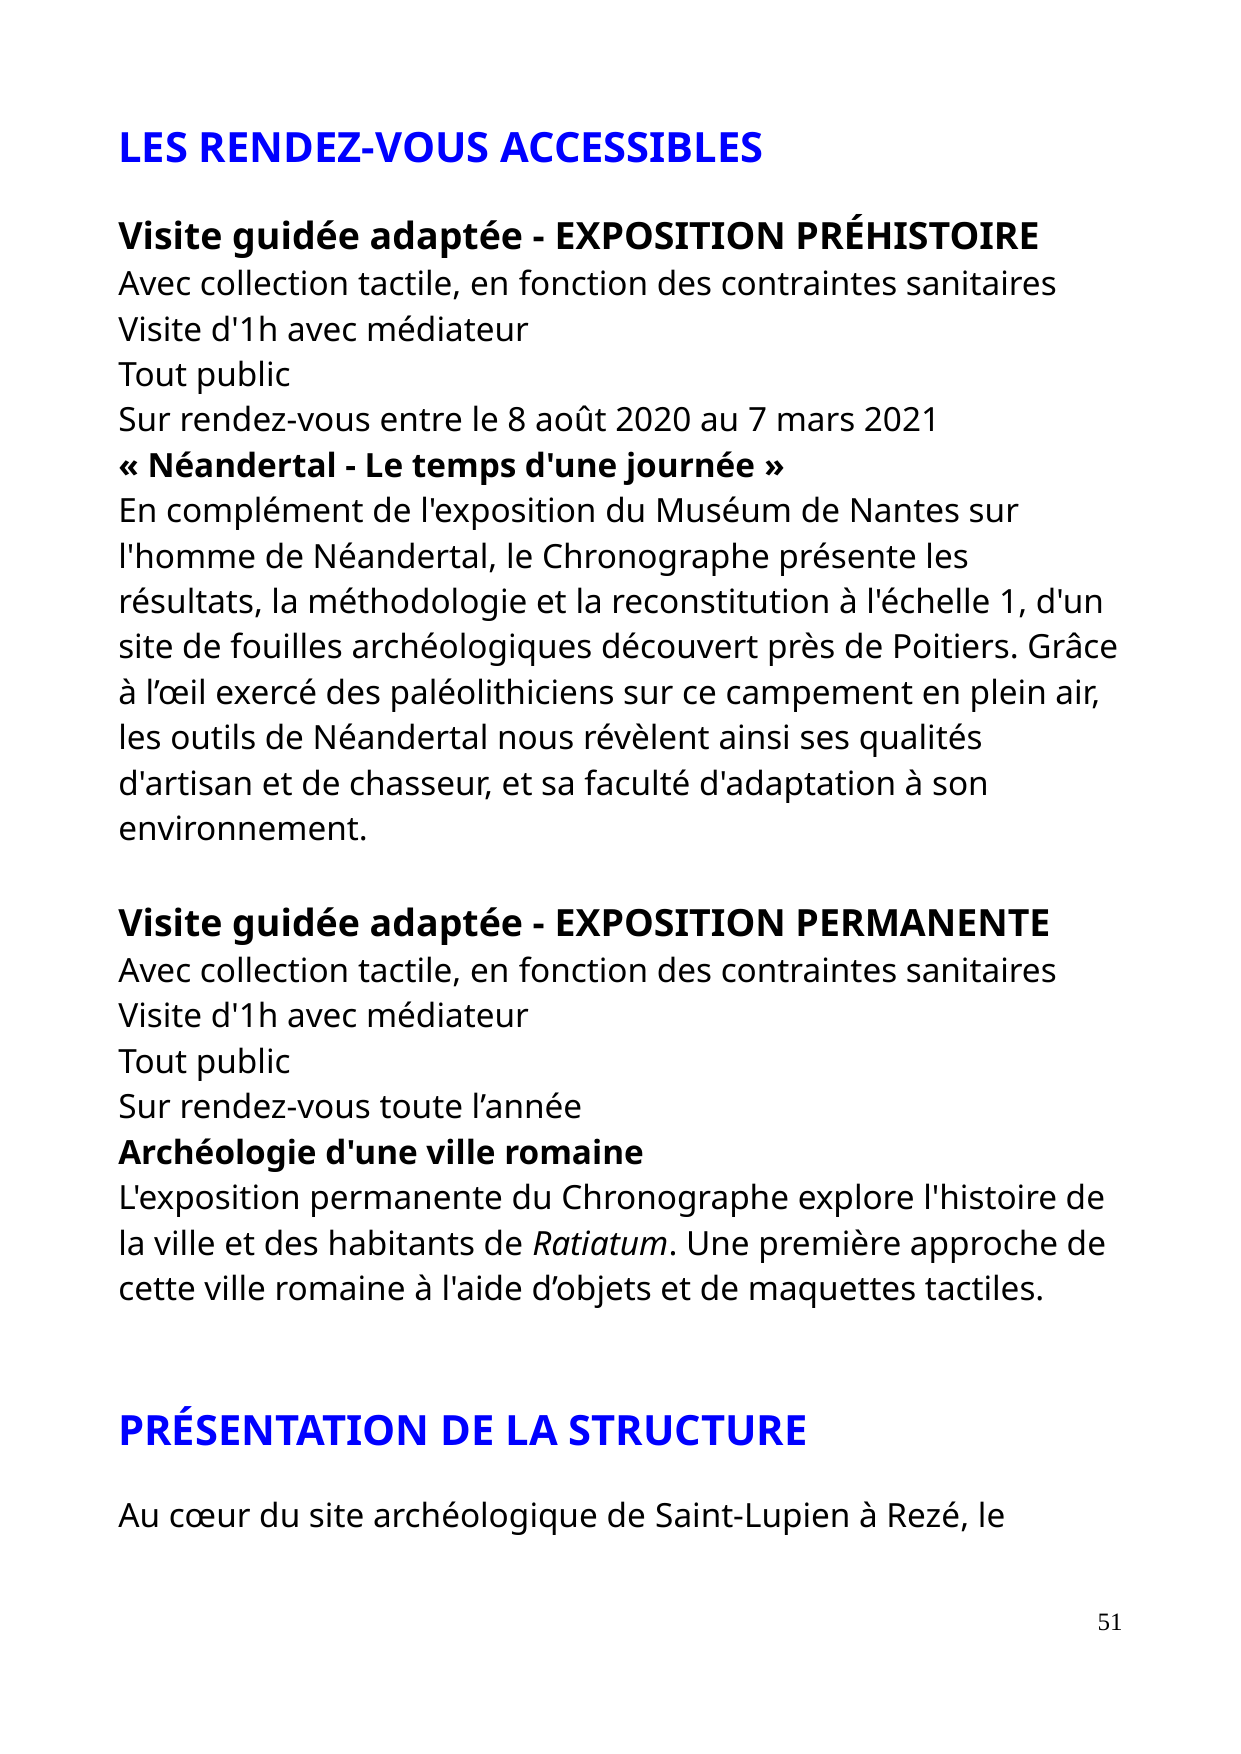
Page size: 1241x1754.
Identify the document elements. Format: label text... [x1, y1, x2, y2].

text Avec collection tactile, en fonction des contraintes sanitaires [118, 947, 1122, 992]
text Archéologie d'une ville romaine [118, 1128, 1122, 1174]
text « Néandertal - Le temps d'une journée » [118, 442, 1122, 487]
text Visite guidée adaptée - EXPOSITION PRÉHISTOIRE [118, 209, 1122, 260]
text Visite guidée adaptée - EXPOSITION PERMANENTE [118, 896, 1122, 947]
text Tout public [118, 1038, 1122, 1083]
text Visite d'1h avec médiateur [118, 992, 1122, 1038]
text Au cœur du site archéologique de Saint-Lupien à Rezé, le [118, 1492, 1122, 1537]
text En complément de l'exposition du Muséum de Nantes sur l'homme de Néandertal, le Chronographe présente les résultats, la méthodologie et la reconstitution à l'échelle 1, d'un site de fouilles archéologiques découvert près de Poitiers. Grâce à l’œil exercé des paléolithiciens sur ce campement en plein air, les outils de Néandertal nous révèlent ainsi ses qualités d'artisan et de chasseur, et sa faculté d'adaptation à son environnement. [118, 487, 1122, 850]
text Sur rendez-vous toute l’année [118, 1083, 1122, 1128]
text Tout public [118, 351, 1122, 396]
text PRÉSENTATION DE LA STRUCTURE [118, 1401, 1122, 1458]
text Avec collection tactile, en fonction des contraintes sanitaires [118, 260, 1122, 305]
text LES RENDEZ-VOUS ACCESSIBLES [118, 118, 1122, 175]
text Sur rendez-vous entre le 8 août 2020 au 7 mars 2021 [118, 396, 1122, 442]
text Visite d'1h avec médiateur [118, 305, 1122, 351]
text L'exposition permanente du Chronographe explore l'histoire de la ville et des habitants de Ratiatum. Une première approche de cette ville romaine à l'aide d’objets et de maquettes tactiles. [118, 1174, 1122, 1310]
